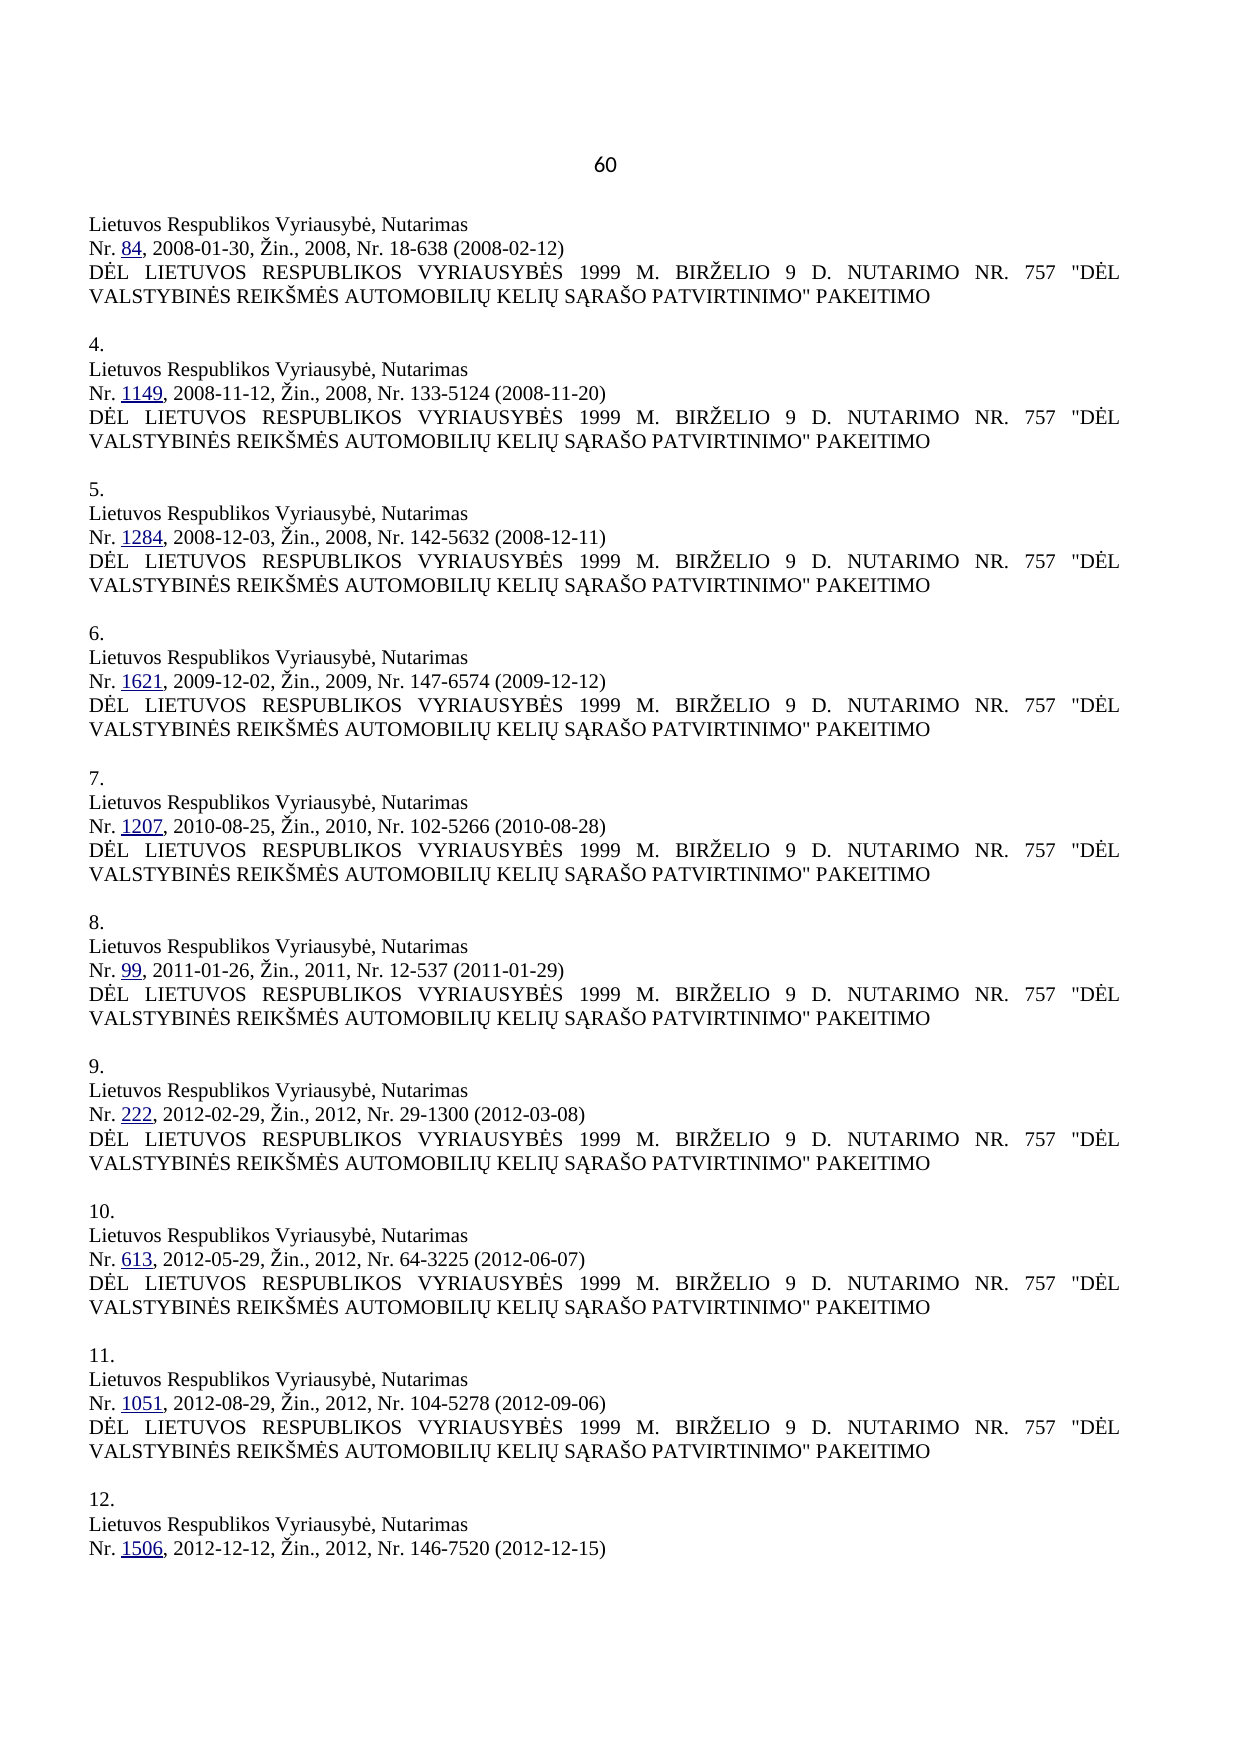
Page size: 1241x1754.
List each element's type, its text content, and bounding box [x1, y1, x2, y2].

text 10. [89, 1199, 1121, 1223]
text Nr. 1621, 2009-12-02, Žin., 2009, Nr. 147-6574 (2009-12-12) [89, 669, 1121, 693]
text Nr. 1284, 2008-12-03, Žin., 2008, Nr. 142-5632 (2008-12-11) [89, 525, 1121, 549]
text 6. [89, 621, 1121, 645]
text Nr. 1149, 2008-11-12, Žin., 2008, Nr. 133-5124 (2008-11-20) [89, 381, 1121, 404]
text DĖL LIETUVOS RESPUBLIKOS VYRIAUSYBĖS 1999 M. BIRŽELIO 9 D. NUTARIMO NR. 757 "DĖL VALSTYBINĖS REIKŠMĖS AUTOMOBILIŲ KELIŲ SĄRAŠO PATVIRTINIMO" PAKEITIMO [89, 693, 1121, 741]
text Nr. 84, 2008-01-30, Žin., 2008, Nr. 18-638 (2008-02-12) [89, 236, 1121, 260]
text DĖL LIETUVOS RESPUBLIKOS VYRIAUSYBĖS 1999 M. BIRŽELIO 9 D. NUTARIMO NR. 757 "DĖL VALSTYBINĖS REIKŠMĖS AUTOMOBILIŲ KELIŲ SĄRAŠO PATVIRTINIMO" PAKEITIMO [89, 260, 1121, 308]
text Lietuvos Respublikos Vyriausybė, Nutarimas [89, 501, 1121, 525]
text Nr. 99, 2011-01-26, Žin., 2011, Nr. 12-537 (2011-01-29) [89, 958, 1121, 982]
text 11. [89, 1343, 1121, 1367]
text Nr. 613, 2012-05-29, Žin., 2012, Nr. 64-3225 (2012-06-07) [89, 1247, 1121, 1271]
text 7. [89, 766, 1121, 789]
text DĖL LIETUVOS RESPUBLIKOS VYRIAUSYBĖS 1999 M. BIRŽELIO 9 D. NUTARIMO NR. 757 "DĖL VALSTYBINĖS REIKŠMĖS AUTOMOBILIŲ KELIŲ SĄRAŠO PATVIRTINIMO" PAKEITIMO [89, 404, 1121, 453]
text 4. [89, 332, 1121, 356]
text DĖL LIETUVOS RESPUBLIKOS VYRIAUSYBĖS 1999 M. BIRŽELIO 9 D. NUTARIMO NR. 757 "DĖL VALSTYBINĖS REIKŠMĖS AUTOMOBILIŲ KELIŲ SĄRAŠO PATVIRTINIMO" PAKEITIMO [89, 1126, 1121, 1174]
text Nr. 1506, 2012-12-12, Žin., 2012, Nr. 146-7520 (2012-12-15) [89, 1536, 1121, 1559]
text Nr. 1051, 2012-08-29, Žin., 2012, Nr. 104-5278 (2012-09-06) [89, 1391, 1121, 1415]
text DĖL LIETUVOS RESPUBLIKOS VYRIAUSYBĖS 1999 M. BIRŽELIO 9 D. NUTARIMO NR. 757 "DĖL VALSTYBINĖS REIKŠMĖS AUTOMOBILIŲ KELIŲ SĄRAŠO PATVIRTINIMO" PAKEITIMO [89, 1415, 1121, 1463]
text 8. [89, 910, 1121, 934]
text Lietuvos Respublikos Vyriausybė, Nutarimas [89, 645, 1121, 669]
text Nr. 222, 2012-02-29, Žin., 2012, Nr. 29-1300 (2012-03-08) [89, 1102, 1121, 1126]
text DĖL LIETUVOS RESPUBLIKOS VYRIAUSYBĖS 1999 M. BIRŽELIO 9 D. NUTARIMO NR. 757 "DĖL VALSTYBINĖS REIKŠMĖS AUTOMOBILIŲ KELIŲ SĄRAŠO PATVIRTINIMO" PAKEITIMO [89, 1271, 1121, 1319]
text Lietuvos Respublikos Vyriausybė, Nutarimas [89, 212, 1121, 236]
text DĖL LIETUVOS RESPUBLIKOS VYRIAUSYBĖS 1999 M. BIRŽELIO 9 D. NUTARIMO NR. 757 "DĖL VALSTYBINĖS REIKŠMĖS AUTOMOBILIŲ KELIŲ SĄRAŠO PATVIRTINIMO" PAKEITIMO [89, 982, 1121, 1030]
text DĖL LIETUVOS RESPUBLIKOS VYRIAUSYBĖS 1999 M. BIRŽELIO 9 D. NUTARIMO NR. 757 "DĖL VALSTYBINĖS REIKŠMĖS AUTOMOBILIŲ KELIŲ SĄRAŠO PATVIRTINIMO" PAKEITIMO [89, 549, 1121, 597]
text 9. [89, 1054, 1121, 1078]
text Lietuvos Respublikos Vyriausybė, Nutarimas [89, 789, 1121, 814]
text 12. [89, 1487, 1121, 1511]
text Lietuvos Respublikos Vyriausybė, Nutarimas [89, 1511, 1121, 1536]
text Nr. 1207, 2010-08-25, Žin., 2010, Nr. 102-5266 (2010-08-28) [89, 814, 1121, 838]
text Lietuvos Respublikos Vyriausybė, Nutarimas [89, 1367, 1121, 1391]
text Lietuvos Respublikos Vyriausybė, Nutarimas [89, 1223, 1121, 1247]
text DĖL LIETUVOS RESPUBLIKOS VYRIAUSYBĖS 1999 M. BIRŽELIO 9 D. NUTARIMO NR. 757 "DĖL VALSTYBINĖS REIKŠMĖS AUTOMOBILIŲ KELIŲ SĄRAŠO PATVIRTINIMO" PAKEITIMO [89, 838, 1121, 886]
text 5. [89, 477, 1121, 501]
text Lietuvos Respublikos Vyriausybė, Nutarimas [89, 934, 1121, 958]
text Lietuvos Respublikos Vyriausybė, Nutarimas [89, 1078, 1121, 1102]
text Lietuvos Respublikos Vyriausybė, Nutarimas [89, 356, 1121, 381]
